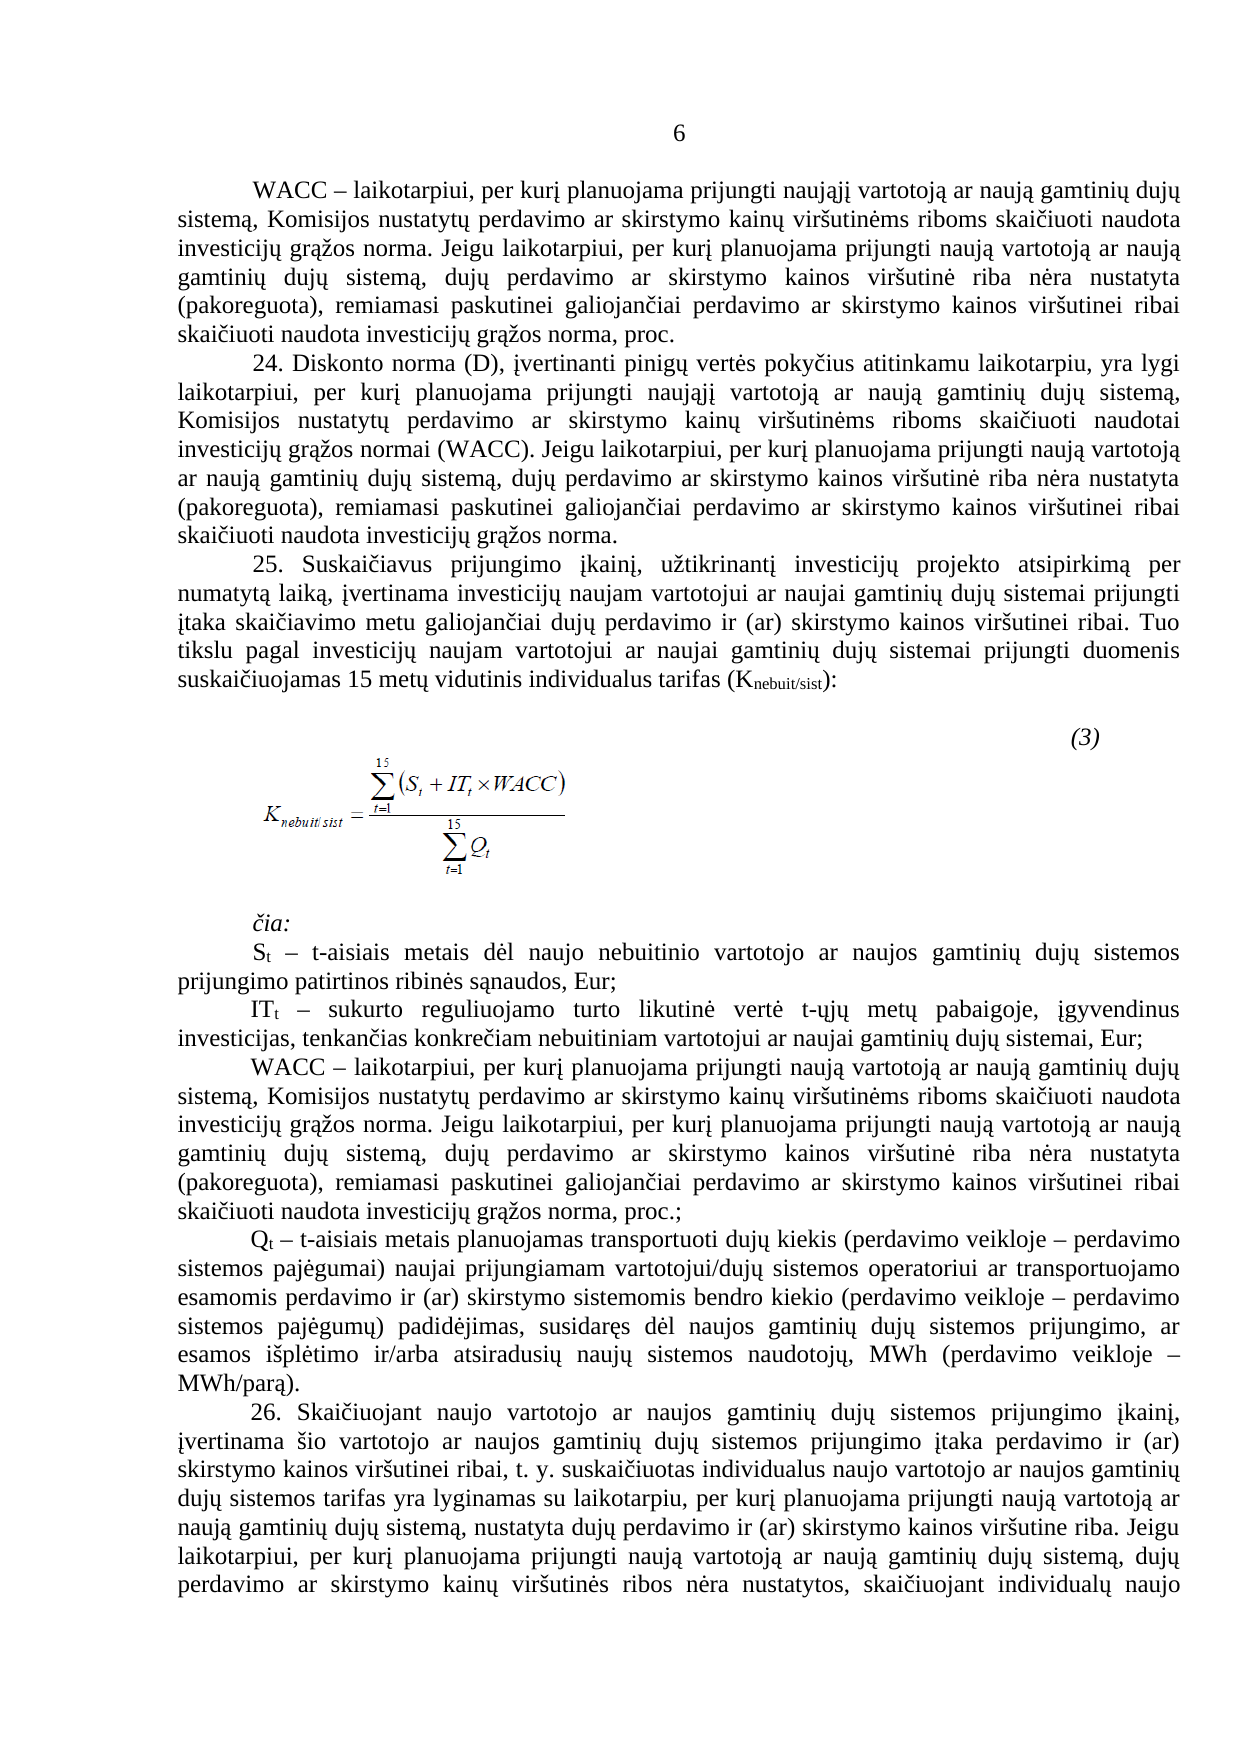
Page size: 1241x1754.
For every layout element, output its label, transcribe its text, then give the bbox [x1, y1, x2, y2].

text WACC – laikotarpiui, per kurį planuojama prijungti naująjį vartotoją ar naują gamtinių dujų sistemą, Komisijos nustatytų perdavimo ar skirstymo kainų viršutinėms riboms skaičiuoti naudota investicijų grąžos norma. Jeigu laikotarpiui, per kurį planuojama prijungti naują vartotoją ar naują gamtinių dujų sistemą, dujų perdavimo ar skirstymo kainos viršutinė riba nėra nustatyta (pakoreguota), remiamasi paskutinei galiojančiai perdavimo ar skirstymo kainos viršutinei ribai skaičiuoti naudota investicijų grąžos norma, proc. [177, 176, 1181, 348]
text ITt – sukurto reguliuojamo turto likutinė vertė t-ųjų metų pabaigoje, įgyvendinus investicijas, tenkančias konkrečiam nebuitiniam vartotojui ar naujai gamtinių dujų sistemai, Eur; [177, 994, 1181, 1052]
text čia: [177, 908, 1181, 937]
text Qt – t-aisiais metais planuojamas transportuoti dujų kiekis (perdavimo veikloje – perdavimo sistemos pajėgumai) naujai prijungiamam vartotojui/dujų sistemos operatoriui ar transportuojamo esamomis perdavimo ir (ar) skirstymo sistemomis bendro kiekio (perdavimo veikloje – perdavimo sistemos pajėgumų) padidėjimas, susidaręs dėl naujos gamtinių dujų sistemos prijungimo, ar esamos išplėtimo ir/arba atsiradusių naujų sistemos naudotojų, MWh (perdavimo veikloje – MWh/parą). [177, 1224, 1181, 1397]
text WACC – laikotarpiui, per kurį planuojama prijungti naują vartotoją ar naują gamtinių dujų sistemą, Komisijos nustatytų perdavimo ar skirstymo kainų viršutinėms riboms skaičiuoti naudota investicijų grąžos norma. Jeigu laikotarpiui, per kurį planuojama prijungti naują vartotoją ar naują gamtinių dujų sistemą, dujų perdavimo ar skirstymo kainos viršutinė riba nėra nustatyta (pakoreguota), remiamasi paskutinei galiojančiai perdavimo ar skirstymo kainos viršutinei ribai skaičiuoti naudota investicijų grąžos norma, proc.; [177, 1052, 1181, 1224]
text 25. Suskaičiavus prijungimo įkainį, užtikrinantį investicijų projekto atsipirkimą per numatytą laiką, įvertinama investicijų naujam vartotojui ar naujai gamtinių dujų sistemai prijungti įtaka skaičiavimo metu galiojančiai dujų perdavimo ir (ar) skirstymo kainos viršutinei ribai. Tuo tikslu pagal investicijų naujam vartotojui ar naujai gamtinių dujų sistemai prijungti duomenis suskaičiuojamas 15 metų vidutinis individualus tarifas (Knebuit/sist): [177, 549, 1181, 693]
text (3) [177, 722, 1181, 879]
text 24. Diskonto norma (D), įvertinanti pinigų vertės pokyčius atitinkamu laikotarpiu, yra lygi laikotarpiui, per kurį planuojama prijungti naująjį vartotoją ar naują gamtinių dujų sistemą, Komisijos nustatytų perdavimo ar skirstymo kainų viršutinėms riboms skaičiuoti naudotai investicijų grąžos normai (WACC). Jeigu laikotarpiui, per kurį planuojama prijungti naują vartotoją ar naują gamtinių dujų sistemą, dujų perdavimo ar skirstymo kainos viršutinė riba nėra nustatyta (pakoreguota), remiamasi paskutinei galiojančiai perdavimo ar skirstymo kainos viršutinei ribai skaičiuoti naudota investicijų grąžos norma. [177, 348, 1181, 549]
text 26. Skaičiuojant naujo vartotojo ar naujos gamtinių dujų sistemos prijungimo įkainį, įvertinama šio vartotojo ar naujos gamtinių dujų sistemos prijungimo įtaka perdavimo ir (ar) skirstymo kainos viršutinei ribai, t. y. suskaičiuotas individualus naujo vartotojo ar naujos gamtinių dujų sistemos tarifas yra lyginamas su laikotarpiu, per kurį planuojama prijungti naują vartotoją ar naują gamtinių dujų sistemą, nustatyta dujų perdavimo ir (ar) skirstymo kainos viršutine riba. Jeigu laikotarpiui, per kurį planuojama prijungti naują vartotoją ar naują gamtinių dujų sistemą, dujų perdavimo ar skirstymo kainų viršutinės ribos nėra nustatytos, skaičiuojant individualų naujo [177, 1397, 1181, 1598]
text St – t-aisiais metais dėl naujo nebuitinio vartotojo ar naujos gamtinių dujų sistemos prijungimo patirtinos ribinės sąnaudos, Eur; [177, 937, 1181, 994]
